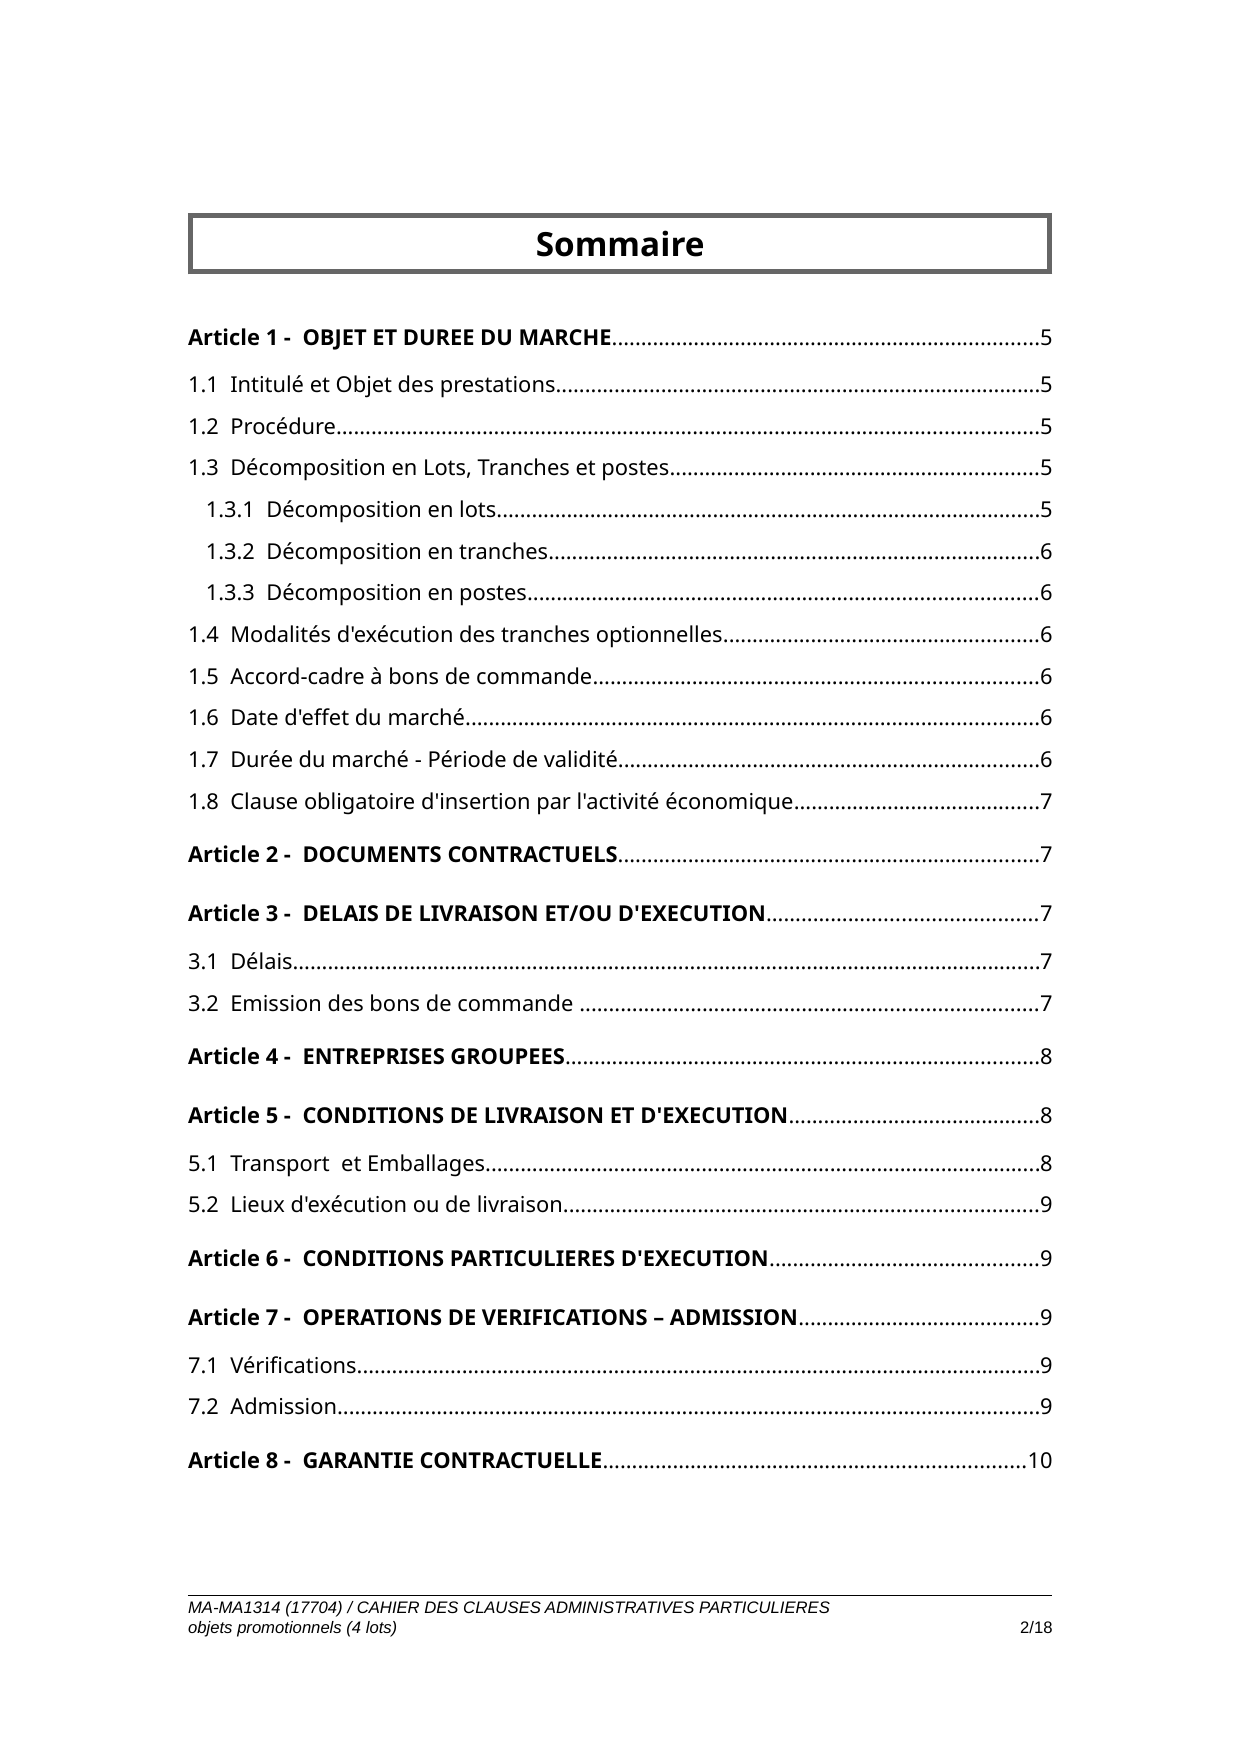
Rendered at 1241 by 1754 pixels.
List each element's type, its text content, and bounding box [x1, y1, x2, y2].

text 3.2 Emission des bons de commande 7 [188, 988, 1052, 1017]
subtitle Sommaire [193, 218, 1047, 269]
text 1.8 Clause obligatoire d'insertion par l'activité économique 7 [188, 786, 1052, 816]
text Article 3 - DELAIS DE LIVRAISON ET/OU D'EXECUTION 7 [188, 898, 1052, 928]
text 5.1 Transport et Emballages 8 [188, 1148, 1052, 1178]
text Article 7 - OPERATIONS DE VERIFICATIONS – ADMISSION 9 [188, 1302, 1052, 1332]
text Article 2 - DOCUMENTS CONTRACTUELS 7 [188, 839, 1052, 869]
text 5.2 Lieux d'exécution ou de livraison 9 [188, 1189, 1052, 1219]
text 1.5 Accord-cadre à bons de commande 6 [188, 661, 1052, 691]
text 7.1 Vérifications 9 [188, 1350, 1052, 1379]
text 1.1 Intitulé et Objet des prestations 5 [188, 369, 1052, 399]
text 1.2 Procédure 5 [188, 411, 1052, 441]
text Article 5 - CONDITIONS DE LIVRAISON ET D'EXECUTION 8 [188, 1100, 1052, 1130]
text 3.1 Délais 7 [188, 946, 1052, 976]
text 1.4 Modalités d'exécution des tranches optionnelles 6 [188, 619, 1052, 649]
text 1.3.3 Décomposition en postes 6 [206, 577, 1052, 607]
text 1.3.2 Décomposition en tranches 6 [206, 536, 1052, 566]
text 1.3 Décomposition en Lots, Tranches et postes 5 [188, 452, 1052, 482]
text Article 4 - ENTREPRISES GROUPEES 8 [188, 1041, 1052, 1071]
text 7.2 Admission 9 [188, 1391, 1052, 1421]
text Article 6 - CONDITIONS PARTICULIERES D'EXECUTION 9 [188, 1243, 1052, 1273]
text 1.7 Durée du marché - Période de validité 6 [188, 744, 1052, 774]
text Article 1 - OBJET ET DUREE DU MARCHE 5 [188, 322, 1052, 351]
text 1.3.1 Décomposition en lots 5 [206, 494, 1052, 524]
text 1.6 Date d'effet du marché 6 [188, 702, 1052, 732]
text Article 8 - GARANTIE CONTRACTUELLE 10 [188, 1445, 1052, 1474]
